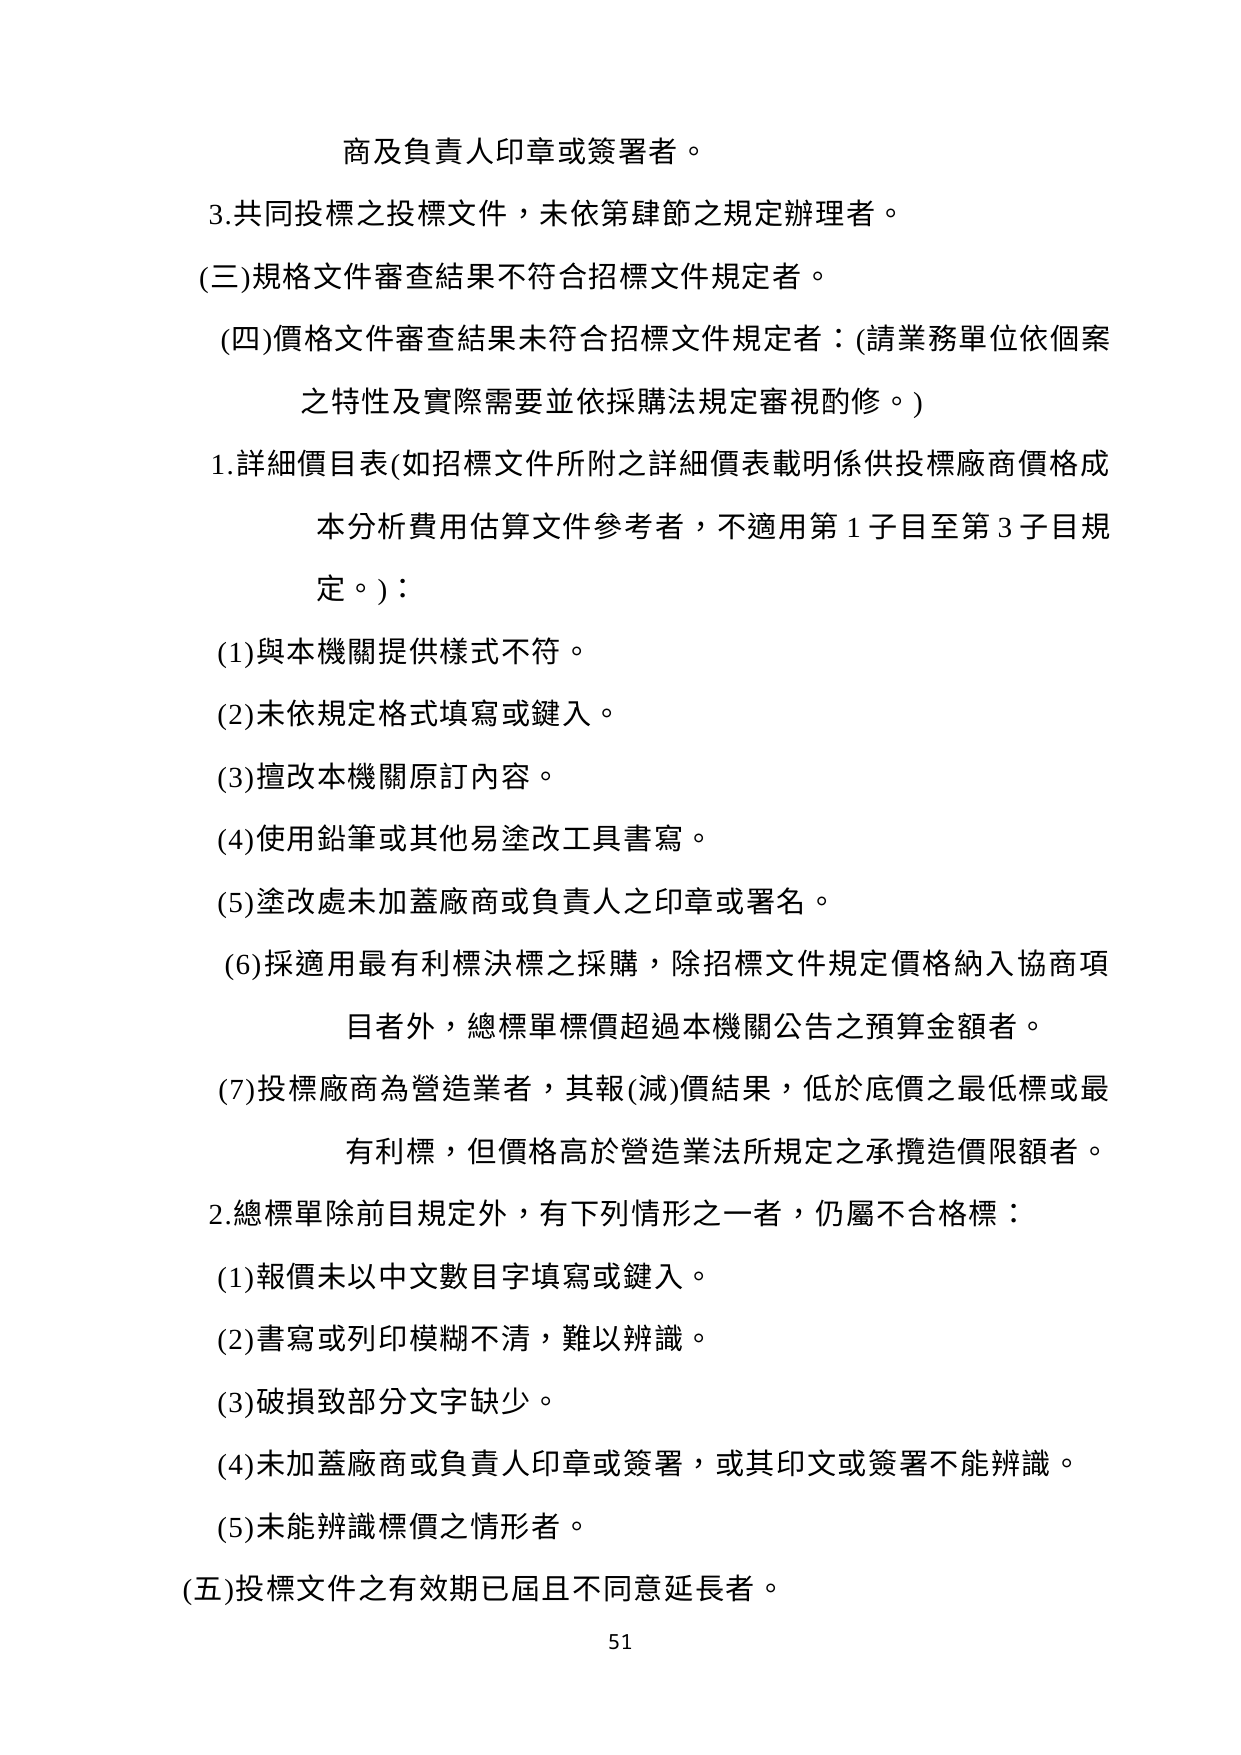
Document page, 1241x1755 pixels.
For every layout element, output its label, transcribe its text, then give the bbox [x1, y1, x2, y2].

text 3.共同投標之投標文件，未依第肆節之規定辦理者。 [130, 170, 1110, 233]
text 1.詳細價目表(如招標文件所附之詳細價表載明係供投標廠商價格成本分析費用估算文件參考者，不適用第1子目至第3子目規定。)： [130, 420, 1110, 608]
text (2)書寫或列印模糊不清，難以辨識。 [130, 1295, 1110, 1358]
text 2.總標單除前目規定外，有下列情形之一者，仍屬不合格標： [130, 1170, 1110, 1233]
text (2)未依規定格式填寫或鍵入。 [130, 670, 1110, 733]
text (4)未加蓋廠商或負責人印章或簽署，或其印文或簽署不能辨識。 [130, 1420, 1110, 1483]
text (3)破損致部分文字缺少。 [130, 1358, 1110, 1420]
text (7)投標廠商為營造業者，其報(減)價結果，低於底價之最低標或最有利標，但價格高於營造業法所規定之承攬造價限額者。 [130, 1045, 1110, 1170]
text (5)塗改處未加蓋廠商或負責人之印章或署名。 [130, 858, 1110, 920]
text (1)與本機關提供樣式不符。 [130, 608, 1110, 670]
text (五)投標文件之有效期已屆且不同意延長者。 [130, 1545, 1110, 1608]
text (三)規格文件審查結果不符合招標文件規定者。 [155, 233, 1110, 295]
text 商及負責人印章或簽署者。 [130, 108, 1110, 170]
text (四)價格文件審查結果未符合招標文件規定者：(請業務單位依個案之特性及實際需要並依採購法規定審視酌修。) [194, 295, 1110, 420]
text (6)採適用最有利標決標之採購，除招標文件規定價格納入協商項目者外，總標單標價超過本機關公告之預算金額者。 [130, 920, 1110, 1045]
text (1)報價未以中文數目字填寫或鍵入。 [130, 1233, 1110, 1295]
text (4)使用鉛筆或其他易塗改工具書寫。 [130, 795, 1110, 858]
text (5)未能辨識標價之情形者。 [130, 1483, 1110, 1545]
text (3)擅改本機關原訂內容。 [130, 733, 1110, 795]
